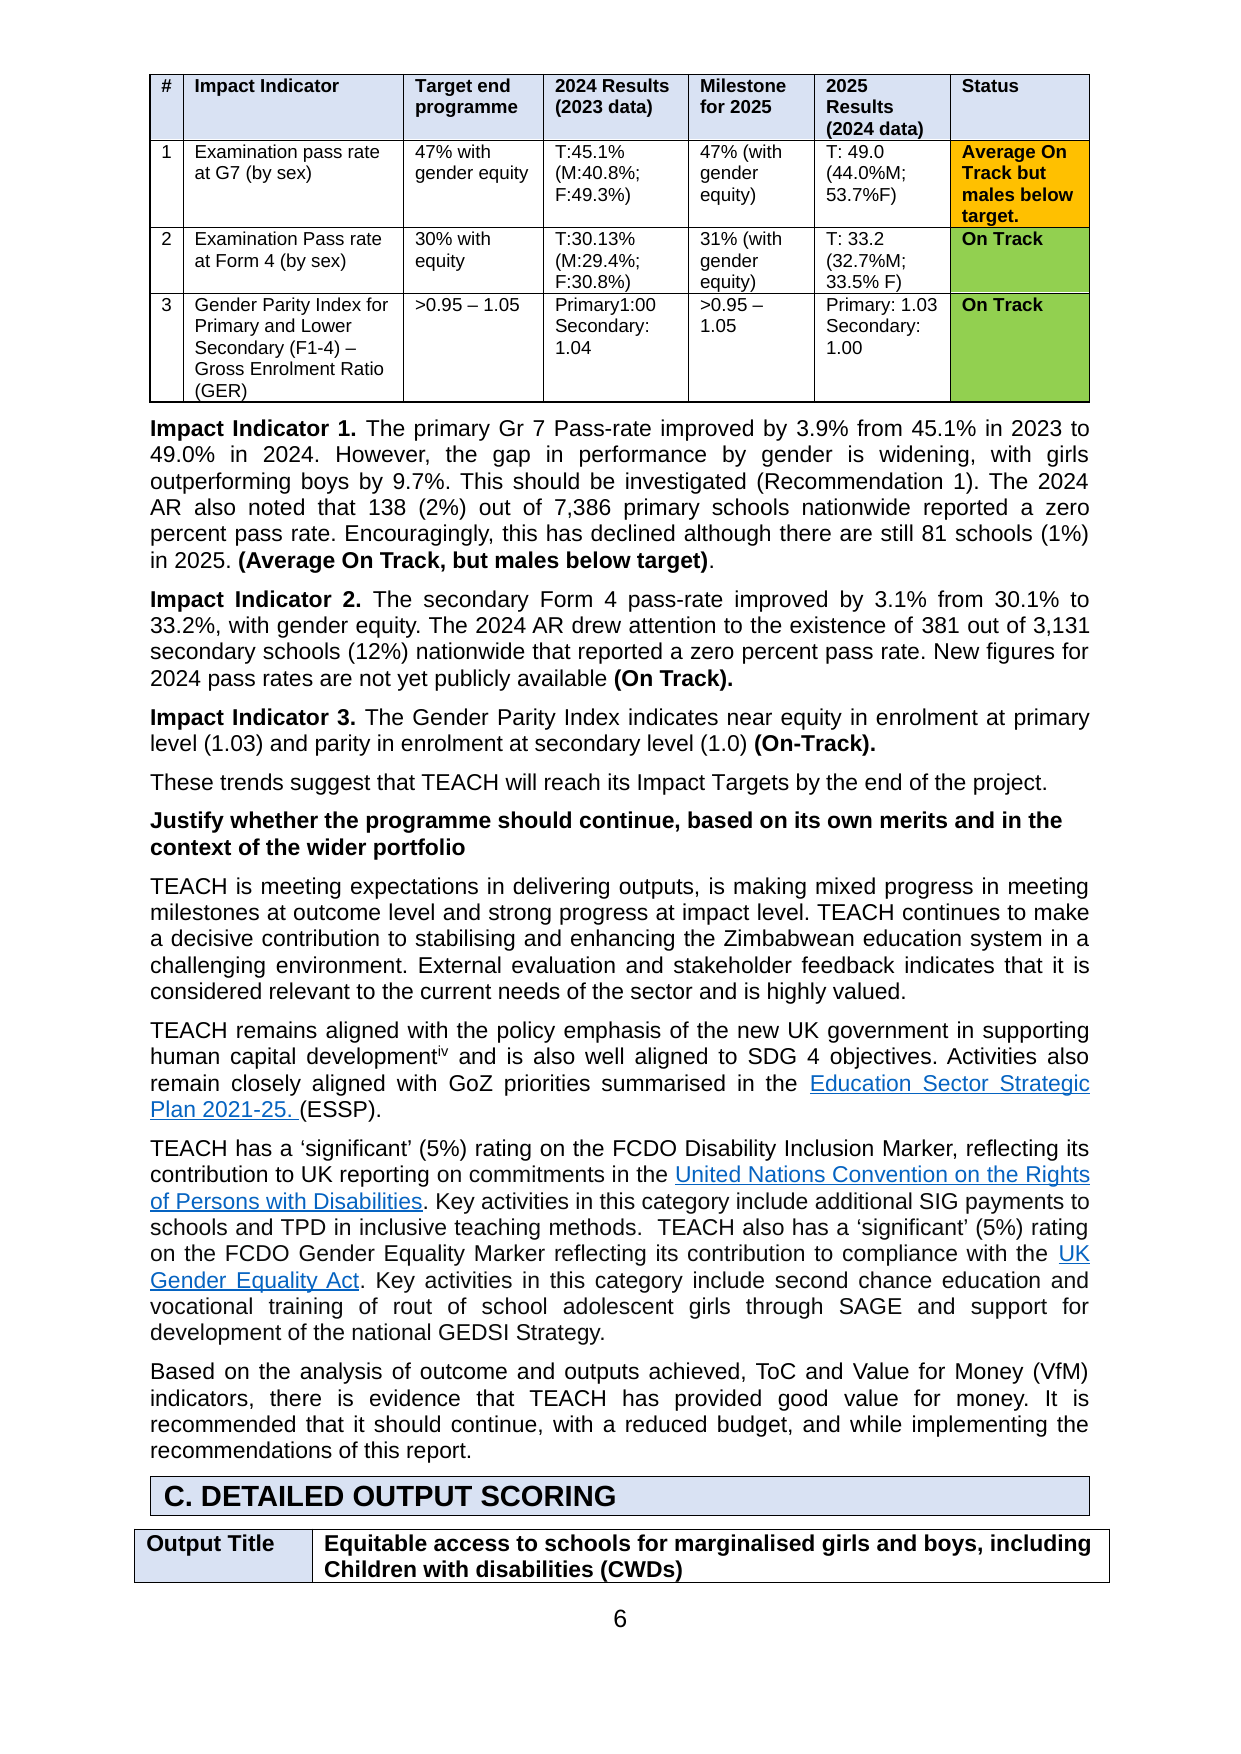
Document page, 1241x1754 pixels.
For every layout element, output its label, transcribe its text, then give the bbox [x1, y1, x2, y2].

text Based on the analysis of outcome and outputs achieved, ToC and Value for Money (VfM) indicators, there is evidence that TEACH has provided good value for money. It is recommended that it should continue, with a reduced budget, and while implementing the recommendations of this report. [150, 1358, 1090, 1464]
table_cell T:30.13% (M:29.4%; F:30.8%) [544, 228, 688, 292]
text TEACH remains aligned with the policy emphasis of the new UK government in supporting human capital development and is also well aligned to SDG 4 objectives. Activities also remain closely aligned with GoZ priorities summarised in the Education Sector Strategic Plan 2021-25. (ESSP). [150, 1017, 1090, 1122]
table_header 2024 Results (2023 data) [544, 75, 688, 139]
table_header # [151, 75, 183, 139]
table_header 2025 Results (2024 data) [815, 75, 950, 139]
table_cell 30% with equity [404, 228, 543, 292]
table_cell T:45.1% (M:40.8%; F:49.3%) [544, 141, 688, 227]
table_cell 3 [151, 294, 183, 401]
table_header Status [951, 75, 1089, 139]
table_cell 2 [151, 228, 183, 292]
table_cell 47% with gender equity [404, 141, 543, 227]
table_cell Primary: 1.03 Secondary: 1.00 [815, 294, 950, 401]
text Justify whether the programme should continue, based on its own merits and in the context of the wider portfolio [150, 807, 1090, 860]
table_header Milestone for 2025 [689, 75, 814, 139]
table_cell Average On Track but males below target. [951, 141, 1089, 227]
table_header Equitable access to schools for marginalised girls and boys, including Children with disabilities (CWDs) [313, 1530, 1109, 1582]
text These trends suggest that TEACH will reach its Impact Targets by the end of the project. [150, 769, 1090, 795]
subtitle C. DETAILED OUTPUT SCORING [151, 1477, 1089, 1515]
table_cell 31% (with gender equity) [689, 228, 814, 292]
text Impact Indicator 1. The primary Gr 7 Pass-rate improved by 3.9% from 45.1% in 2023 to 49.0% in 2024. However, the gap in performance by gender is widening, with girls outperforming boys by 9.7%. This should be investigated (Recommendation 1). The 2024 AR also noted that 138 (2%) out of 7,386 primary schools nationwide reported a zero percent pass rate. Encouragingly, this has declined although there are still 81 schools (1%) in 2025. (Average On Track, but males below target). [150, 415, 1090, 573]
text TEACH has a ‘significant’ (5%) rating on the FCDO Disability Inclusion Marker, reflecting its contribution to UK reporting on commitments in the United Nations Convention on the Rights of Persons with Disabilities. Key activities in this category include additional SIG payments to schools and TPD in inclusive teaching methods. TEACH also has a ‘significant’ (5%) rating on the FCDO Gender Equality Marker reflecting its contribution to compliance with the UK Gender Equality Act. Key activities in this category include second chance education and vocational training of rout of school adolescent girls through SAGE and support for development of the national GEDSI Strategy. [150, 1135, 1090, 1346]
table_cell On Track [951, 294, 1089, 401]
table_cell T: 33.2 (32.7%M; 33.5% F) [815, 228, 950, 292]
table_cell Examination pass rate at G7 (by sex) [184, 141, 403, 227]
table_cell On Track [951, 228, 1089, 292]
table_cell >0.95 – 1.05 [689, 294, 814, 401]
table_cell Primary1:00 Secondary: 1.04 [544, 294, 688, 401]
table_cell T: 49.0 (44.0%M; 53.7%F) [815, 141, 950, 227]
text Impact Indicator 3. The Gender Parity Index indicates near equity in enrolment at primary level (1.03) and parity in enrolment at secondary level (1.0) (On-Track). [150, 703, 1090, 756]
table_header Output Title [135, 1530, 312, 1582]
text Impact Indicator 2. The secondary Form 4 pass-rate improved by 3.1% from 30.1% to 33.2%, with gender equity. The 2024 AR drew attention to the existence of 381 out of 3,131 secondary schools (12%) nationwide that reported a zero percent pass rate. New figures for 2024 pass rates are not yet publicly available (On Track). [150, 586, 1090, 691]
table_header Impact Indicator [184, 75, 403, 139]
table_cell 47% (with gender equity) [689, 141, 814, 227]
table_cell 1 [151, 141, 183, 227]
table_cell Gender Parity Index for Primary and Lower Secondary (F1-4) – Gross Enrolment Ratio (GER) [184, 294, 403, 401]
table_header Target end programme [404, 75, 543, 139]
table_cell Examination Pass rate at Form 4 (by sex) [184, 228, 403, 292]
table_cell >0.95 – 1.05 [404, 294, 543, 401]
text TEACH is meeting expectations in delivering outputs, is making mixed progress in meeting milestones at outcome level and strong progress at impact level. TEACH continues to make a decisive contribution to stabilising and enhancing the Zimbabwean education system in a challenging environment. External evaluation and stakeholder feedback indicates that it is considered relevant to the current needs of the sector and is highly valued. [150, 873, 1090, 1004]
